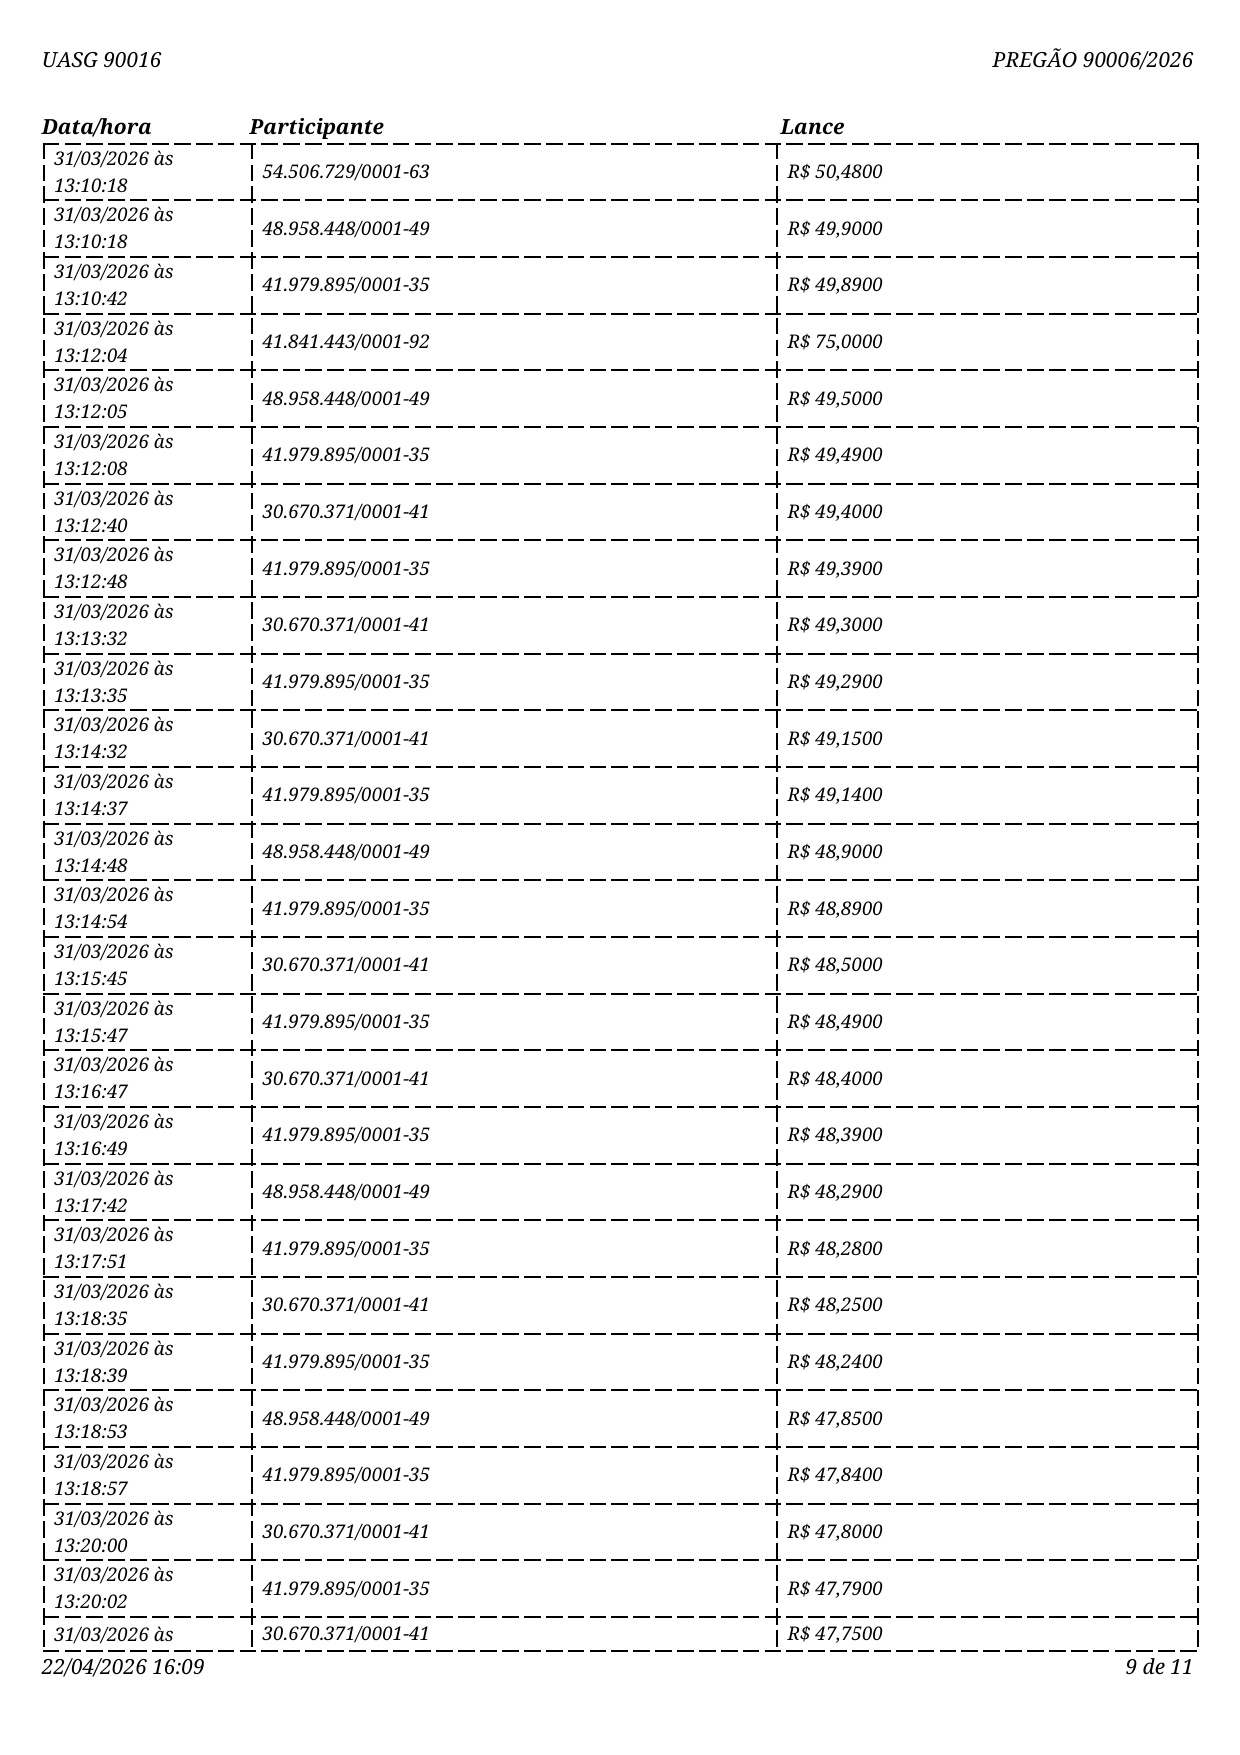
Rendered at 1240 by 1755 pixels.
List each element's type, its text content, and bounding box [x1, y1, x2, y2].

table_cell 31/03/2026 às 13:14:32 [44, 709, 252, 766]
table_cell 30.670.371/0001-41 [252, 1616, 777, 1650]
table_cell R$ 47,7900 [777, 1559, 1198, 1616]
table_cell R$ 48,2400 [777, 1333, 1198, 1389]
table_cell 48.958.448/0001-49 [252, 199, 777, 256]
table_cell 31/03/2026 às 13:20:00 [44, 1503, 252, 1559]
table_cell 48.958.448/0001-49 [252, 1389, 777, 1446]
text Data/hora Participante Lance [42, 112, 1196, 140]
table_cell R$ 49,1400 [777, 766, 1198, 823]
table_cell R$ 48,4900 [777, 993, 1198, 1049]
table_cell 41.979.895/0001-35 [252, 1106, 777, 1163]
table_cell R$ 47,8500 [777, 1389, 1198, 1446]
table_cell 31/03/2026 às 13:18:35 [44, 1276, 252, 1333]
table_cell 41.979.895/0001-35 [252, 653, 777, 709]
table_cell 41.979.895/0001-35 [252, 1333, 777, 1389]
table_cell R$ 47,7500 [777, 1616, 1198, 1650]
table_cell R$ 49,3000 [777, 596, 1198, 653]
table_cell R$ 48,3900 [777, 1106, 1198, 1163]
table_cell R$ 49,8900 [777, 256, 1198, 313]
table_cell 48.958.448/0001-49 [252, 369, 777, 426]
table_cell 31/03/2026 às 13:12:04 [44, 313, 252, 369]
table_cell 30.670.371/0001-41 [252, 1503, 777, 1559]
table_cell R$ 49,4000 [777, 483, 1198, 539]
table_cell 41.979.895/0001-35 [252, 1446, 777, 1503]
table_cell 48.958.448/0001-49 [252, 823, 777, 879]
table_cell 41.979.895/0001-35 [252, 1559, 777, 1616]
table_cell R$ 48,9000 [777, 823, 1198, 879]
table_cell 30.670.371/0001-41 [252, 936, 777, 993]
table_cell R$ 47,8400 [777, 1446, 1198, 1503]
table_cell 41.979.895/0001-35 [252, 879, 777, 936]
table_cell 31/03/2026 às 13:12:40 [44, 483, 252, 539]
table_cell 30.670.371/0001-41 [252, 483, 777, 539]
table_cell 31/03/2026 às 13:13:32 [44, 596, 252, 653]
table_header R$ 50,4800 [777, 143, 1198, 199]
table_cell 41.979.895/0001-35 [252, 256, 777, 313]
table_cell R$ 47,8000 [777, 1503, 1198, 1559]
table_cell 31/03/2026 às 13:14:37 [44, 766, 252, 823]
table_cell 30.670.371/0001-41 [252, 596, 777, 653]
table_cell 41.841.443/0001-92 [252, 313, 777, 369]
table_cell R$ 49,3900 [777, 539, 1198, 596]
table_cell 31/03/2026 às 13:12:48 [44, 539, 252, 596]
table_cell 30.670.371/0001-41 [252, 709, 777, 766]
table_cell 31/03/2026 às 13:10:42 [44, 256, 252, 313]
table_cell 30.670.371/0001-41 [252, 1049, 777, 1106]
table_cell 31/03/2026 às 13:18:39 [44, 1333, 252, 1389]
table_cell 48.958.448/0001-49 [252, 1163, 777, 1219]
table_cell R$ 49,2900 [777, 653, 1198, 709]
table_cell 41.979.895/0001-35 [252, 539, 777, 596]
table_header 54.506.729/0001-63 [252, 143, 777, 199]
table_cell 31/03/2026 às 13:12:08 [44, 426, 252, 483]
table_cell 30.670.371/0001-41 [252, 1276, 777, 1333]
table_cell 31/03/2026 às 13:14:54 [44, 879, 252, 936]
table_cell 41.979.895/0001-35 [252, 766, 777, 823]
table_cell R$ 48,2800 [777, 1219, 1198, 1276]
table_cell R$ 48,8900 [777, 879, 1198, 936]
table_cell R$ 75,0000 [777, 313, 1198, 369]
table_header 31/03/2026 às 13:10:18 [44, 143, 252, 199]
table_cell R$ 49,9000 [777, 199, 1198, 256]
table_cell 31/03/2026 às 13:18:53 [44, 1389, 252, 1446]
table_cell 41.979.895/0001-35 [252, 426, 777, 483]
table_cell 31/03/2026 às 13:14:48 [44, 823, 252, 879]
table_cell 31/03/2026 às 13:12:05 [44, 369, 252, 426]
table_cell R$ 49,5000 [777, 369, 1198, 426]
table_cell 31/03/2026 às 13:15:45 [44, 936, 252, 993]
table_cell 31/03/2026 às 13:16:47 [44, 1049, 252, 1106]
table_cell 31/03/2026 às 13:18:57 [44, 1446, 252, 1503]
table_cell 31/03/2026 às 13:10:18 [44, 199, 252, 256]
table_cell R$ 49,4900 [777, 426, 1198, 483]
table_cell 31/03/2026 às 13:17:51 [44, 1219, 252, 1276]
table_cell R$ 49,1500 [777, 709, 1198, 766]
table_cell 31/03/2026 às 13:15:47 [44, 993, 252, 1049]
table_cell 31/03/2026 às 13:17:42 [44, 1163, 252, 1219]
table_cell R$ 48,2500 [777, 1276, 1198, 1333]
table_cell 31/03/2026 às 13:20:02 [44, 1559, 252, 1616]
table_cell 41.979.895/0001-35 [252, 993, 777, 1049]
table_cell 41.979.895/0001-35 [252, 1219, 777, 1276]
table_cell R$ 48,4000 [777, 1049, 1198, 1106]
table_cell R$ 48,5000 [777, 936, 1198, 993]
table_cell 31/03/2026 às 13:16:49 [44, 1106, 252, 1163]
table_cell R$ 48,2900 [777, 1163, 1198, 1219]
table_cell 31/03/2026 às 13:13:35 [44, 653, 252, 709]
table_cell 31/03/2026 às [44, 1616, 252, 1650]
